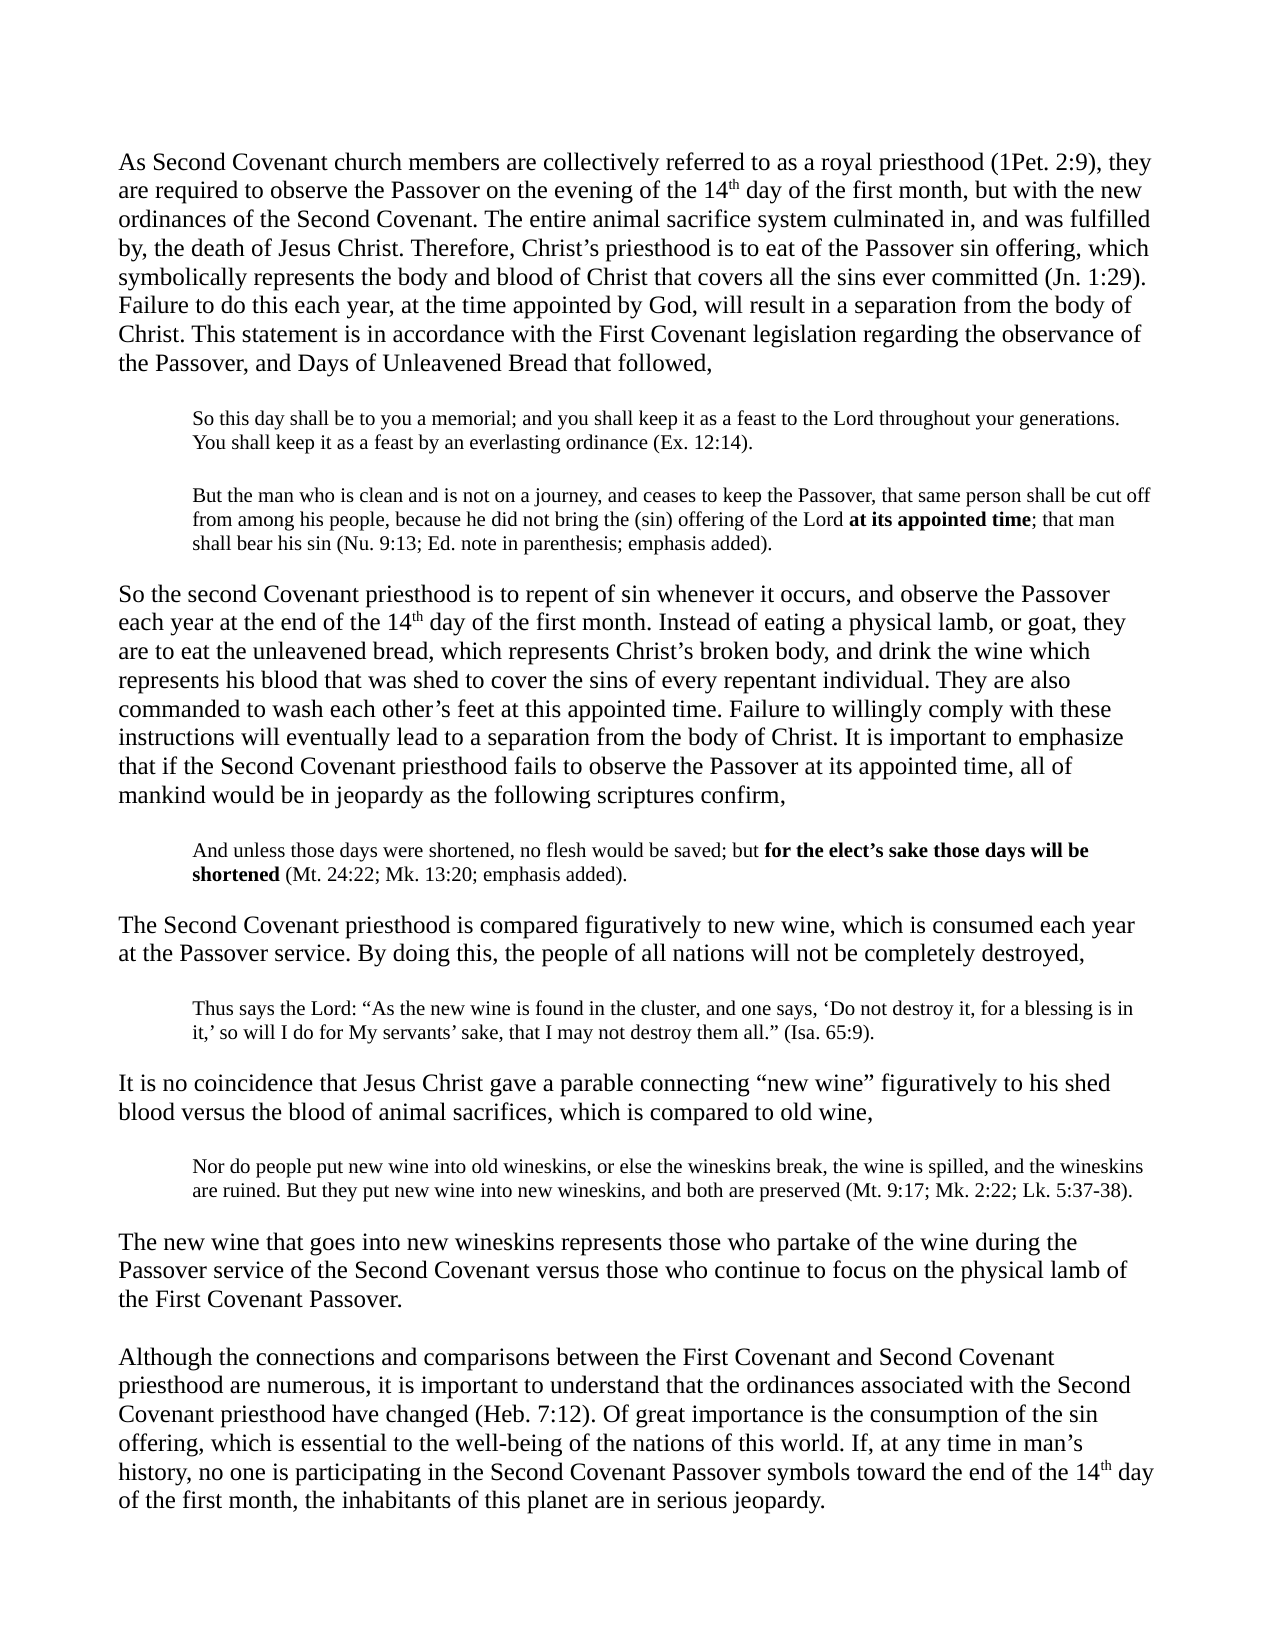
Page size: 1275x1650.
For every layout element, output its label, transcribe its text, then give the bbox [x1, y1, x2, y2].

text The new wine that goes into new wineskins represents those who partake of the wine during the Passover service of the Second Covenant versus those who continue to focus on the physical lamb of the First Covenant Passover. [118, 1227, 1157, 1313]
text Nor do people put new wine into old wineskins, or else the wineskins break, the wine is spilled, and the wineskins are ruined. But they put new wine into new wineskins, and both are preserved (Mt. 9:17; Mk. 2:22; Lk. 5:37-38). [192, 1154, 1157, 1202]
text So this day shall be to you a memorial; and you shall keep it as a feast to the Lord throughout your generations. You shall keep it as a feast by an everlasting ordinance (Ex. 12:14). [192, 406, 1157, 454]
text As Second Covenant church members are collectively referred to as a royal priesthood (1Pet. 2:9), they are required to observe the Passover on the evening of the 14th day of the first month, but with the new ordinances of the Second Covenant. The entire animal sacrifice system culminated in, and was fulfilled by, the death of Jesus Christ. Therefore, Christ’s priesthood is to eat of the Passover sin offering, which symbolically represents the body and blood of Christ that covers all the sins ever committed (Jn. 1:29). Failure to do this each year, at the time appointed by God, will result in a separation from the body of Christ. This statement is in accordance with the First Covenant legislation regarding the observance of the Passover, and Days of Unleavened Bread that followed, [118, 147, 1157, 377]
text Thus says the Lord: “As the new wine is found in the cluster, and one says, ‘Do not destroy it, for a blessing is in it,’ so will I do for My servants’ sake, that I may not destroy them all.” (Isa. 65:9). [192, 996, 1157, 1044]
text The Second Covenant priesthood is compared figuratively to new wine, which is consumed each year at the Passover service. By doing this, the people of all nations will not be completely destroyed, [118, 910, 1157, 967]
text So the second Covenant priesthood is to repent of sin whenever it occurs, and observe the Passover each year at the end of the 14th day of the first month. Instead of eating a physical lamb, or goat, they are to eat the unleavened bread, which represents Christ’s broken body, and drink the wine which represents his blood that was shed to cover the sins of every repentant individual. They are also commanded to wash each other’s feet at this appointed time. Failure to willingly comply with these instructions will eventually lead to a separation from the body of Christ. It is important to emphasize that if the Second Covenant priesthood fails to observe the Passover at its appointed time, all of mankind would be in jeopardy as the following scriptures confirm, [118, 579, 1157, 809]
text Although the connections and comparisons between the First Covenant and Second Covenant priesthood are numerous, it is important to understand that the ordinances associated with the Second Covenant priesthood have changed (Heb. 7:12). Of great importance is the consumption of the sin offering, which is essential to the well-being of the nations of this world. If, at any time in man’s history, no one is participating in the Second Covenant Passover symbols toward the end of the 14th day of the first month, the inhabitants of this planet are in serious jeopardy. [118, 1342, 1157, 1514]
text It is no coincidence that Jesus Christ gave a parable connecting “new wine” figuratively to his shed blood versus the blood of animal sacrifices, which is compared to old wine, [118, 1068, 1157, 1126]
text And unless those days were shortened, no flesh would be saved; but for the elect’s sake those days will be shortened (Mt. 24:22; Mk. 13:20; emphasis added). [192, 837, 1157, 886]
text But the man who is clean and is not on a journey, and ceases to keep the Passover, that same person shall be cut off from among his people, because he did not bring the (sin) offering of the Lord at its appointed time; that man shall bear his sin (Nu. 9:13; Ed. note in parenthesis; emphasis added). [192, 482, 1157, 555]
